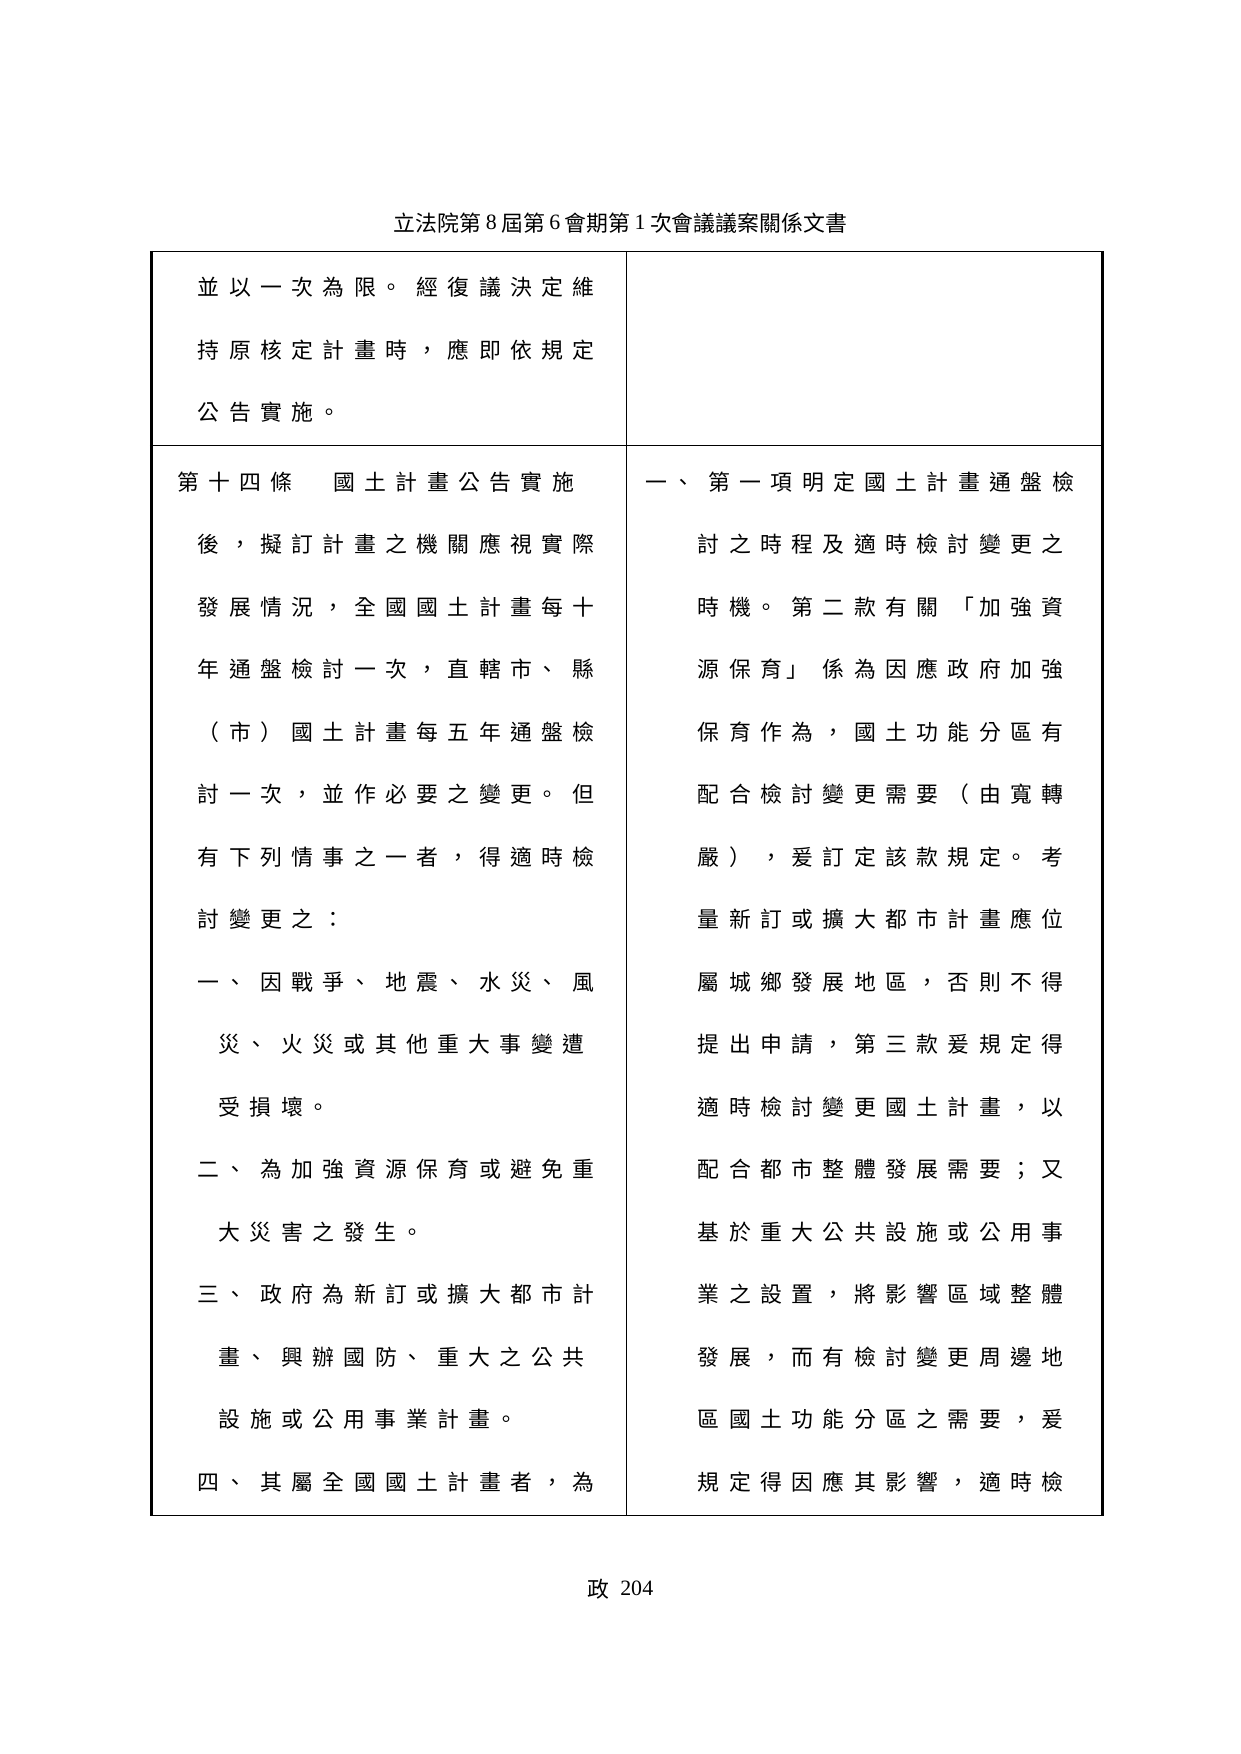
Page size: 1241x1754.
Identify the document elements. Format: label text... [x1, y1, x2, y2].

table_cell 並以一次為限。經復議決定維持原核定計畫時，應即依規定公告實施。 [153, 252, 626, 445]
table_cell [627, 252, 1101, 445]
table_cell 一、第一項明定國土計畫通盤檢討之時程及適時檢討變更之時機。第二款有關「加強資源保育」係為因應政府加強保育作為，國土功能分區有配合檢討變更需要（由寬轉嚴），爰訂定該款規定。考量新訂或擴大都市計畫應位屬城鄉發展地區，否則不得提出申請，第三款爰規定得適時檢討變更國土計畫，以配合都市整體發展需要；又基於重大公共設施或公用事業之設置，將影響區域整體發展，而有檢討變更周邊地區國土功能分區之需要，爰規定得因應其影響，適時檢 [627, 446, 1101, 1514]
table_cell 第十四條 國土計畫公告實施後，擬訂計畫之機關應視實際發展情況，全國國土計畫每十年通盤檢討一次，直轄市、縣（市）國土計畫每五年通盤檢討一次，並作必要之變更。但有下列情事之一者，得適時檢討變更之： 一、因戰爭、地震、水災、風災、火災或其他重大事變遭受損壞。 二、為加強資源保育或避免重大災害之發生。 三、政府為新訂或擴大都市計畫、興辦國防、重大之公共設施或公用事業計畫。 四、其屬全國國土計畫者，為 [153, 446, 626, 1514]
